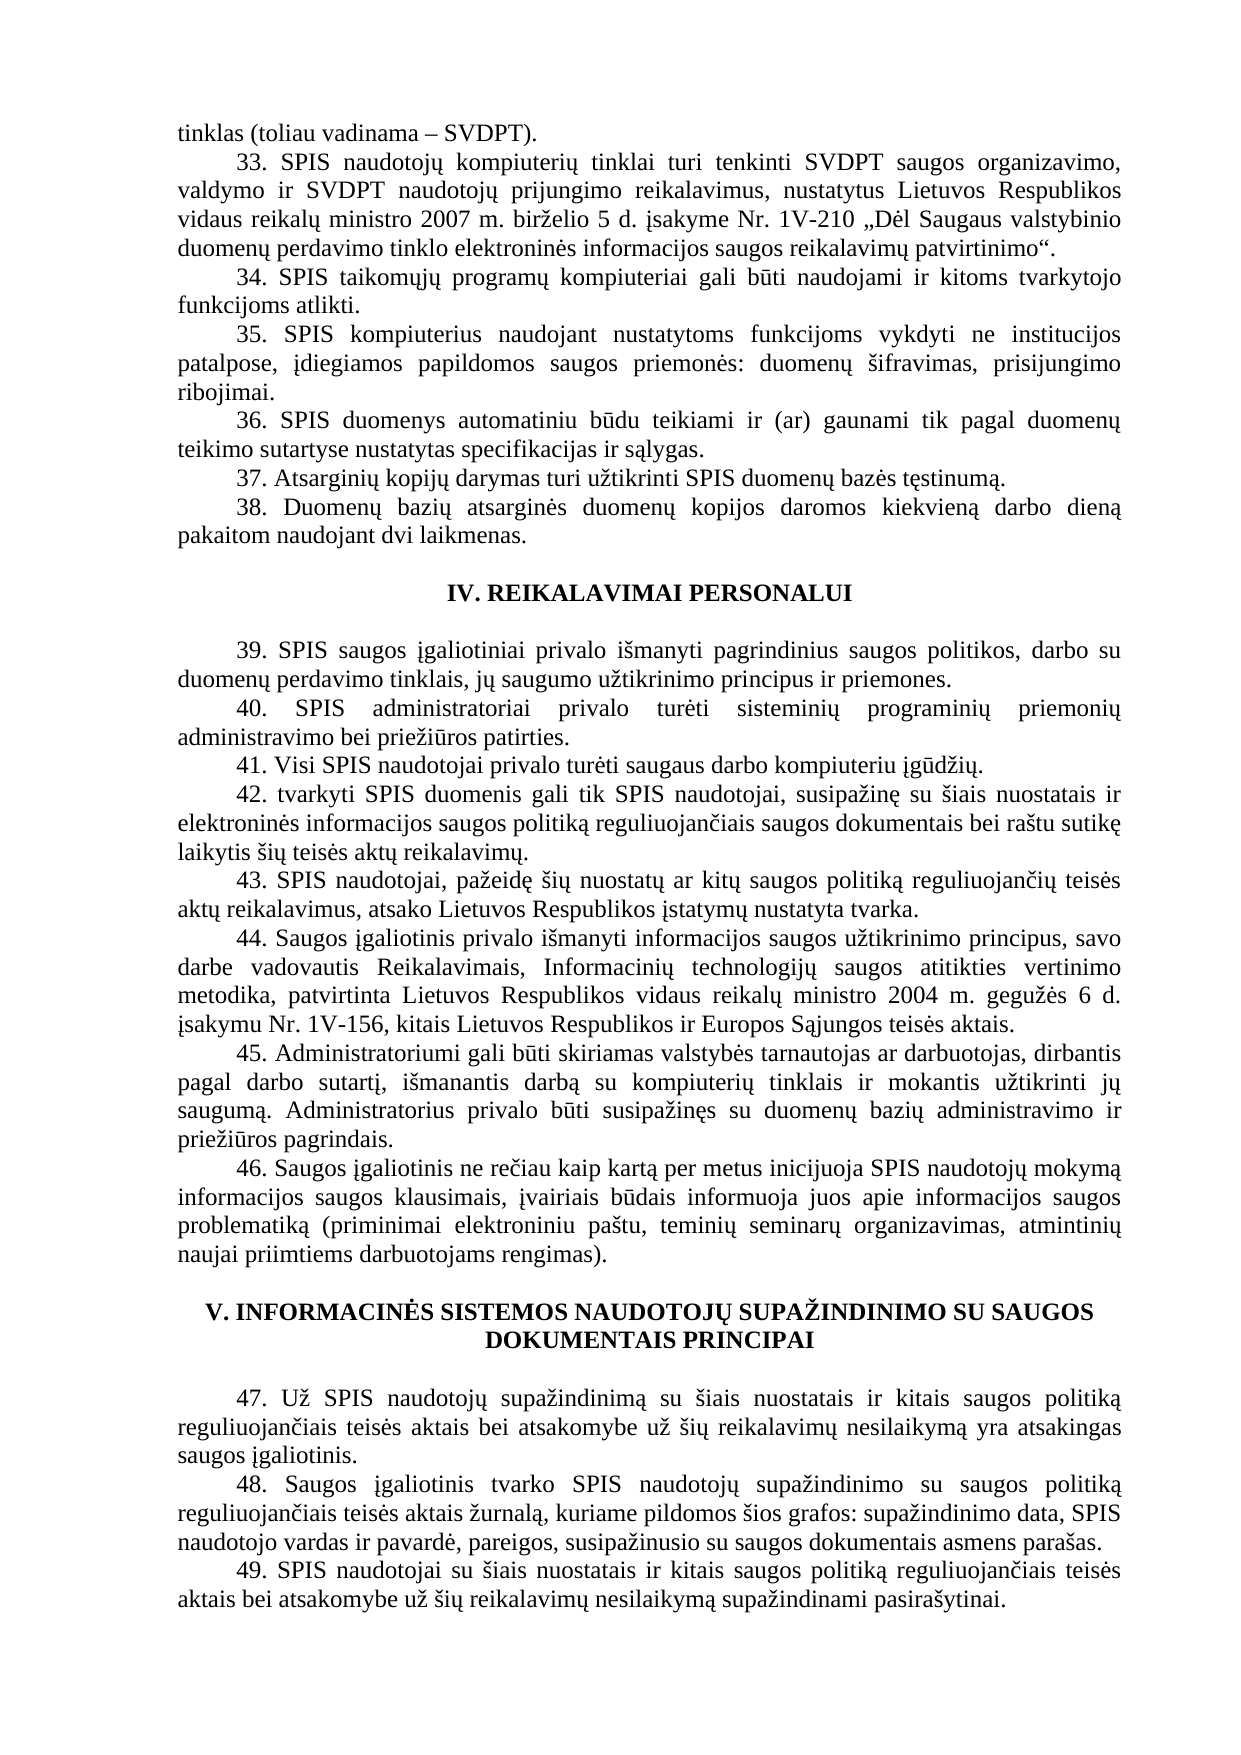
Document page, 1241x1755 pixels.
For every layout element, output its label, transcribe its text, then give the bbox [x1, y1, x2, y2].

text 35. SPIS kompiuterius naudojant nustatytoms funkcijoms vykdyti ne institucijos patalpose, įdiegiamos papildomos saugos priemonės: duomenų šifravimas, prisijungimo ribojimai. [177, 319, 1122, 406]
text 48. Saugos įgaliotinis tvarko SPIS naudotojų supažindinimo su saugos politiką reguliuojančiais teisės aktais žurnalą, kuriame pildomos šios grafos: supažindinimo data, SPIS naudotojo vardas ir pavardė, pareigos, susipažinusio su saugos dokumentais asmens parašas. [177, 1469, 1122, 1556]
text 38. Duomenų bazių atsarginės duomenų kopijos daromos kiekvieną darbo dieną pakaitom naudojant dvi laikmenas. [177, 492, 1122, 549]
text IV. REIKALAVIMAI PERSONALUI [177, 578, 1122, 607]
text 49. SPIS naudotojai su šiais nuostatais ir kitais saugos politiką reguliuojančiais teisės aktais bei atsakomybe už šių reikalavimų nesilaikymą supažindinami pasirašytinai. [177, 1556, 1122, 1613]
text 47. Už SPIS naudotojų supažindinimą su šiais nuostatais ir kitais saugos politiką reguliuojančiais teisės aktais bei atsakomybe už šių reikalavimų nesilaikymą yra atsakingas saugos įgaliotinis. [177, 1383, 1122, 1469]
text 33. SPIS naudotojų kompiuterių tinklai turi tenkinti SVDPT saugos organizavimo, valdymo ir SVDPT naudotojų prijungimo reikalavimus, nustatytus Lietuvos Respublikos vidaus reikalų ministro 2007 m. birželio 5 d. įsakyme Nr. 1V-210 „Dėl Saugaus valstybinio duomenų perdavimo tinklo elektroninės informacijos saugos reikalavimų patvirtinimo“. [177, 147, 1122, 262]
text 42. tvarkyti SPIS duomenis gali tik SPIS naudotojai, susipažinę su šiais nuostatais ir elektroninės informacijos saugos politiką reguliuojančiais saugos dokumentais bei raštu sutikę laikytis šių teisės aktų reikalavimų. [177, 779, 1122, 866]
text 39. SPIS saugos įgaliotiniai privalo išmanyti pagrindinius saugos politikos, darbo su duomenų perdavimo tinklais, jų saugumo užtikrinimo principus ir priemones. [177, 636, 1122, 693]
text 41. Visi SPIS naudotojai privalo turėti saugaus darbo kompiuteriu įgūdžių. [177, 751, 1122, 779]
text 37. Atsarginių kopijų darymas turi užtikrinti SPIS duomenų bazės tęstinumą. [177, 463, 1122, 492]
text 34. SPIS taikomųjų programų kompiuteriai gali būti naudojami ir kitoms tvarkytojo funkcijoms atlikti. [177, 262, 1122, 319]
text 36. SPIS duomenys automatiniu būdu teikiami ir (ar) gaunami tik pagal duomenų teikimo sutartyse nustatytas specifikacijas ir sąlygas. [177, 406, 1122, 463]
text 40. SPIS administratoriai privalo turėti sisteminių programinių priemonių administravimo bei priežiūros patirties. [177, 693, 1122, 751]
text tinklas (toliau vadinama – SVDPT). [177, 118, 1122, 147]
text 45. Administratoriumi gali būti skiriamas valstybės tarnautojas ar darbuotojas, dirbantis pagal darbo sutartį, išmanantis darbą su kompiuterių tinklais ir mokantis užtikrinti jų saugumą. Administratorius privalo būti susipažinęs su duomenų bazių administravimo ir priežiūros pagrindais. [177, 1038, 1122, 1153]
text V. INFORMACINĖS SISTEMOS NAUDOTOJŲ SUPAŽINDINIMO SU SAUGOS DOKUMENTAIS PRINCIPAI [177, 1297, 1122, 1354]
text 43. SPIS naudotojai, pažeidę šių nuostatų ar kitų saugos politiką reguliuojančių teisės aktų reikalavimus, atsako Lietuvos Respublikos įstatymų nustatyta tvarka. [177, 866, 1122, 923]
text 44. Saugos įgaliotinis privalo išmanyti informacijos saugos užtikrinimo principus, savo darbe vadovautis Reikalavimais, Informacinių technologijų saugos atitikties vertinimo metodika, patvirtinta Lietuvos Respublikos vidaus reikalų ministro 2004 m. gegužės 6 d. įsakymu Nr. 1V-156, kitais Lietuvos Respublikos ir Europos Sąjungos teisės aktais. [177, 923, 1122, 1038]
text 46. Saugos įgaliotinis ne rečiau kaip kartą per metus inicijuoja SPIS naudotojų mokymą informacijos saugos klausimais, įvairiais būdais informuoja juos apie informacijos saugos problematiką (priminimai elektroniniu paštu, teminių seminarų organizavimas, atmintinių naujai priimtiems darbuotojams rengimas). [177, 1153, 1122, 1268]
